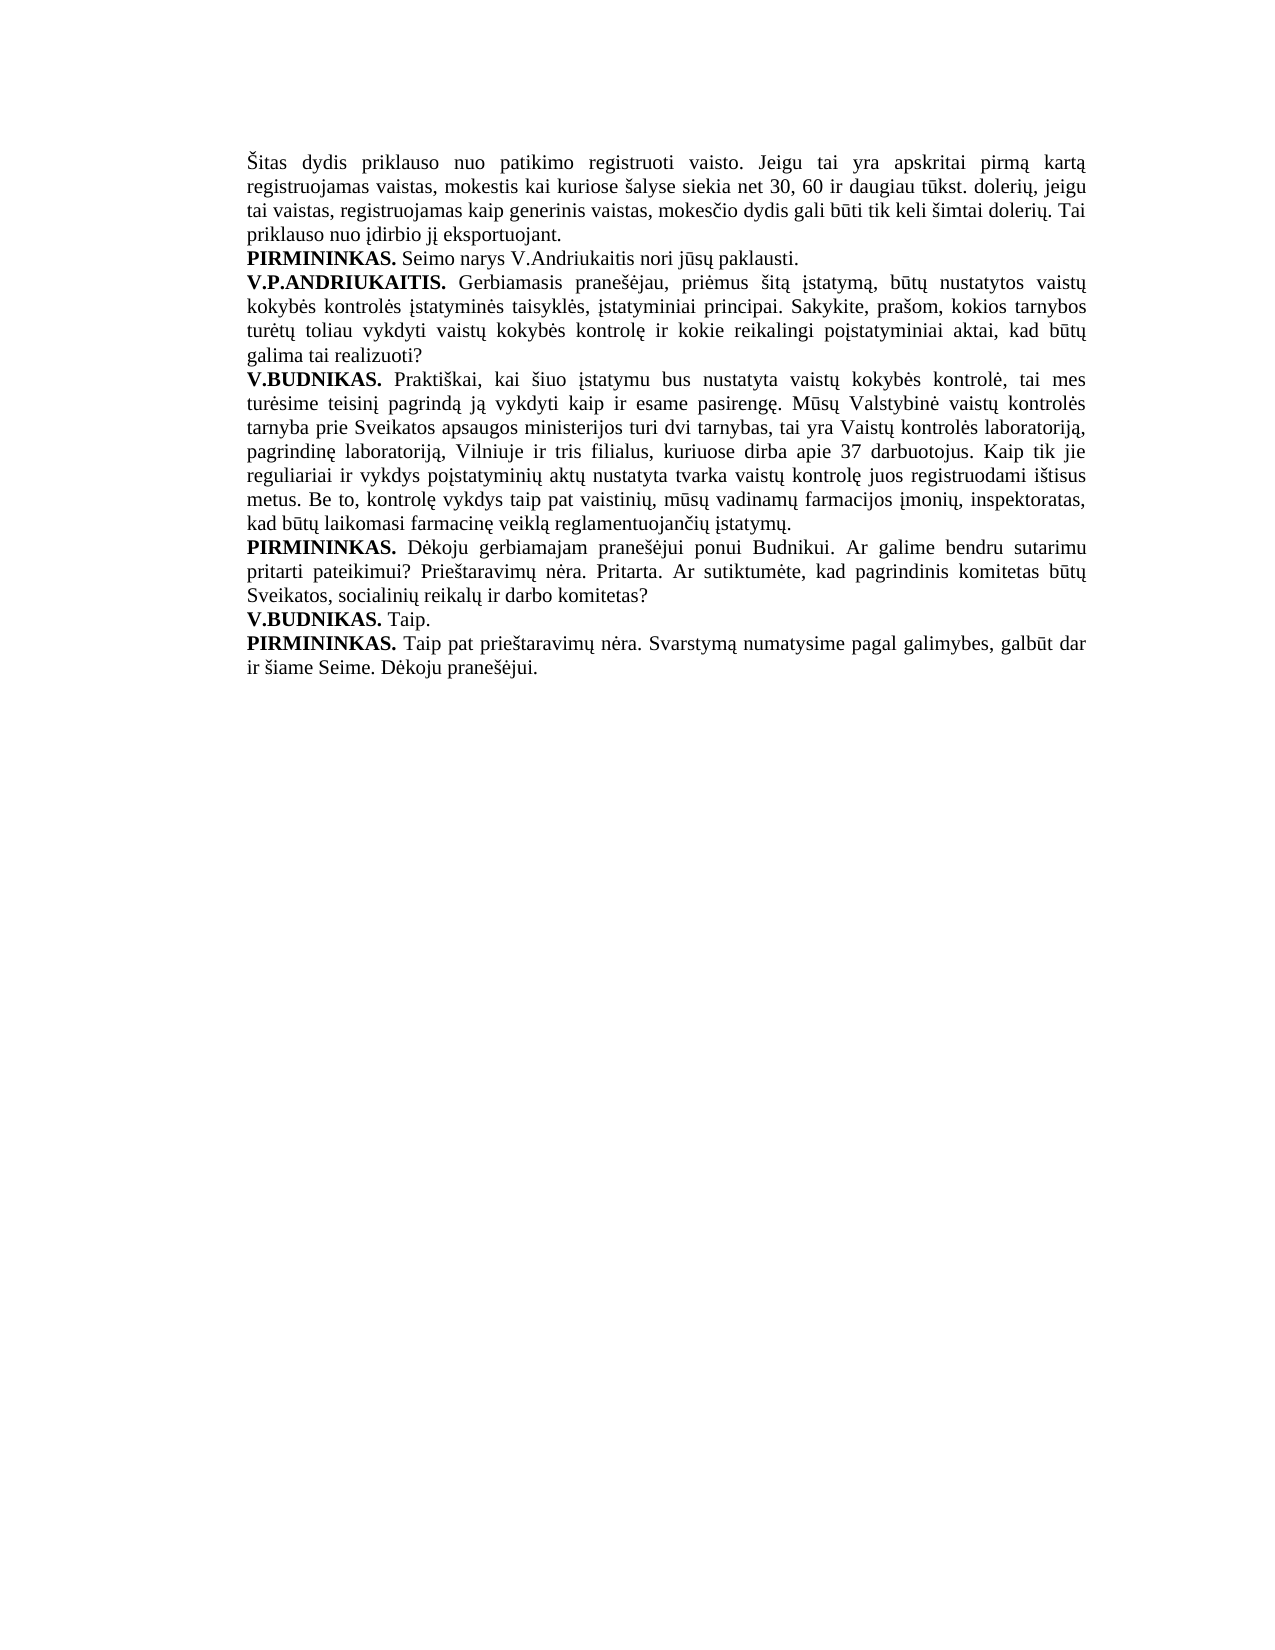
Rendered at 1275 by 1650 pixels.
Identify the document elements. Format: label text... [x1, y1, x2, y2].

text Šitas dydis priklauso nuo patikimo registruoti vaisto. Jeigu tai yra apskritai pirmą kartą registruojamas vaistas, mokestis kai kuriose šalyse siekia net 30, 60 ir daugiau tūkst. dolerių, jeigu tai vaistas, registruojamas kaip generinis vaistas, mokesčio dydis gali būti tik keli šimtai dolerių. Tai priklauso nuo įdirbio jį eksportuojant. [247, 150, 1087, 246]
text PIRMININKAS. Seimo narys V.Andriukaitis nori jūsų paklausti. [247, 246, 1087, 270]
text V.BUDNIKAS. Taip. [247, 607, 1087, 631]
text V.BUDNIKAS. Praktiškai, kai šiuo įstatymu bus nustatyta vaistų kokybės kontrolė, tai mes turėsime teisinį pagrindą ją vykdyti kaip ir esame pasirengę. Mūsų Valstybinė vaistų kontrolės tarnyba prie Sveikatos apsaugos ministerijos turi dvi tarnybas, tai yra Vaistų kontrolės laboratoriją, pagrindinę laboratoriją, Vilniuje ir tris filialus, kuriuose dirba apie 37 darbuotojus. Kaip tik jie reguliariai ir vykdys poįstatyminių aktų nustatyta tvarka vaistų kontrolę juos registruodami ištisus metus. Be to, kontrolę vykdys taip pat vaistinių, mūsų vadinamų farmacijos įmonių, inspektoratas, kad būtų laikomasi farmacinę veiklą reglamentuojančių įstatymų. [247, 367, 1087, 535]
text V.P.ANDRIUKAITIS. Gerbiamasis pranešėjau, priėmus šitą įstatymą, būtų nustatytos vaistų kokybės kontrolės įstatyminės taisyklės, įstatyminiai principai. Sakykite, prašom, kokios tarnybos turėtų toliau vykdyti vaistų kokybės kontrolę ir kokie reikalingi poįstatyminiai aktai, kad būtų galima tai realizuoti? [247, 270, 1087, 367]
text PIRMININKAS. Dėkoju gerbiamajam pranešėjui ponui Budnikui. Ar galime bendru sutarimu pritarti pateikimui? Prieštaravimų nėra. Pritarta. Ar sutiktumėte, kad pagrindinis komitetas būtų Sveikatos, socialinių reikalų ir darbo komitetas? [247, 535, 1087, 607]
text PIRMININKAS. Taip pat prieštaravimų nėra. Svarstymą numatysime pagal galimybes, galbūt dar ir šiame Seime. Dėkoju pranešėjui. [247, 631, 1087, 679]
